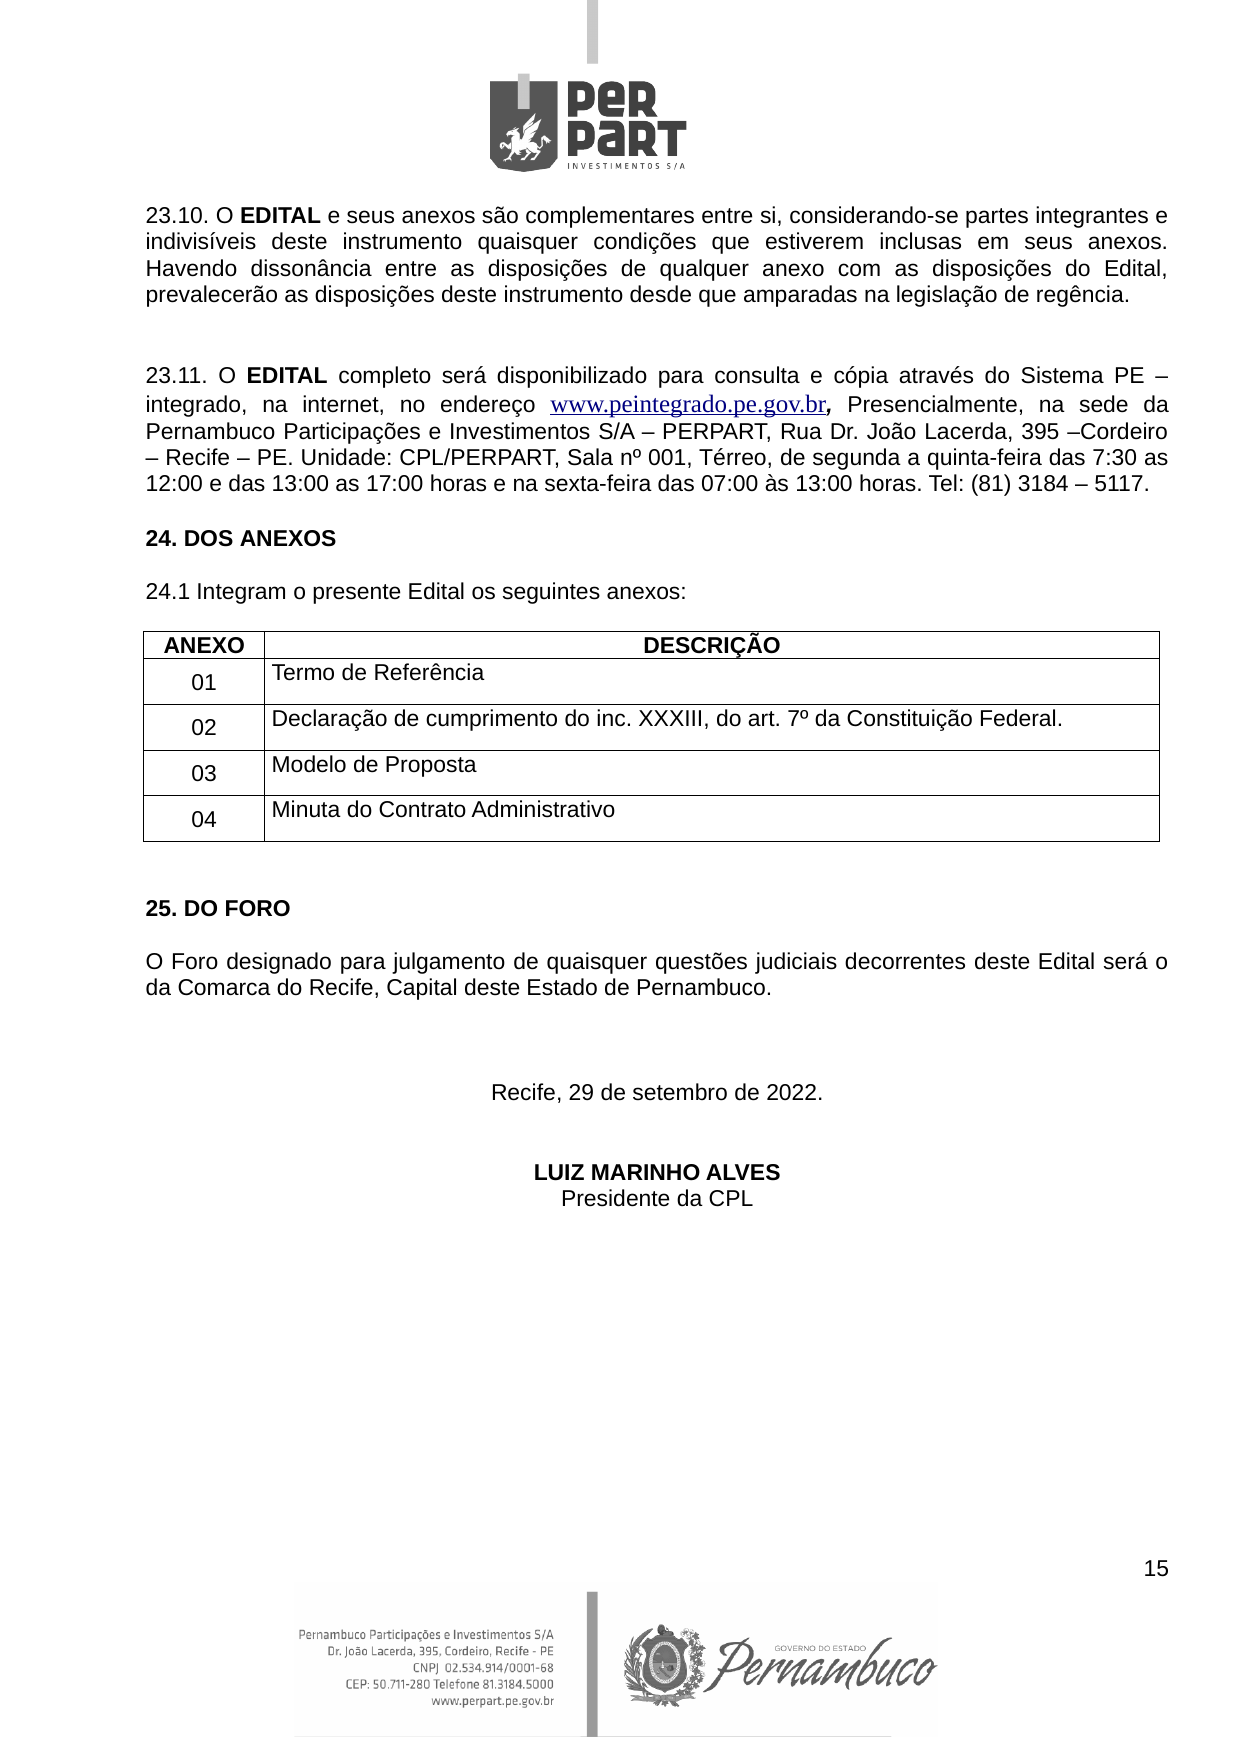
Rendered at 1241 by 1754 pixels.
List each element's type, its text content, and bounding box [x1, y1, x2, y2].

text Recife, 29 de setembro de 2022. [145, 1079, 1169, 1106]
table_cell Declaração de cumprimento do inc. XXXIII, do art. 7º da Constituição Federal. [265, 705, 1159, 750]
picture [294, 1582, 939, 1737]
text Presidente da CPL [145, 1185, 1169, 1211]
table_cell 03 [144, 751, 264, 795]
table_header ANEXO [144, 632, 264, 658]
table_cell Termo de Referência [265, 659, 1159, 704]
text 24.1 Integram o presente Edital os seguintes anexos: [145, 578, 1169, 604]
text 23.11. O EDITAL completo será disponibilizado para consulta e cópia através do Sistema PE – integrado, na internet, no endereço www.peintegrado.pe.gov.br, Presencialmente, na sede da Pernambuco Participações e Investimentos S/A – PERPART, Rua Dr. João Lacerda, 395 –Cordeiro – Recife – PE. Unidade: CPL/PERPART, Sala nº 001, Térreo, de segunda a quinta-feira das 7:30 as 12:00 e das 13:00 as 17:00 horas e na sexta-feira das 07:00 às 13:00 horas. Tel: (81) 3184 – 5117. [145, 362, 1169, 497]
text 24. DOS ANEXOS [145, 525, 1169, 552]
table_cell 04 [144, 796, 264, 841]
text LUIZ MARINHO ALVES [145, 1158, 1169, 1185]
text 23.10. O EDITAL e seus anexos são complementares entre si, considerando-se partes integrantes e indivisíveis deste instrumento quaisquer condições que estiverem inclusas em seus anexos. Havendo dissonância entre as disposições de qualquer anexo com as disposições do Edital, prevalecerão as disposições deste instrumento desde que amparadas na legislação de regência. [145, 202, 1169, 307]
table_header DESCRIÇÃO [265, 632, 1159, 658]
table_cell 02 [144, 705, 264, 750]
table_cell Minuta do Contrato Administrativo [265, 796, 1159, 841]
table_cell Modelo de Proposta [265, 751, 1159, 795]
text O Foro designado para julgamento de quaisquer questões judiciais decorrentes deste Edital será o da Comarca do Recife, Capital deste Estado de Pernambuco. [145, 948, 1169, 1000]
table_cell 01 [144, 659, 264, 704]
text 25. DO FORO [145, 895, 1169, 921]
